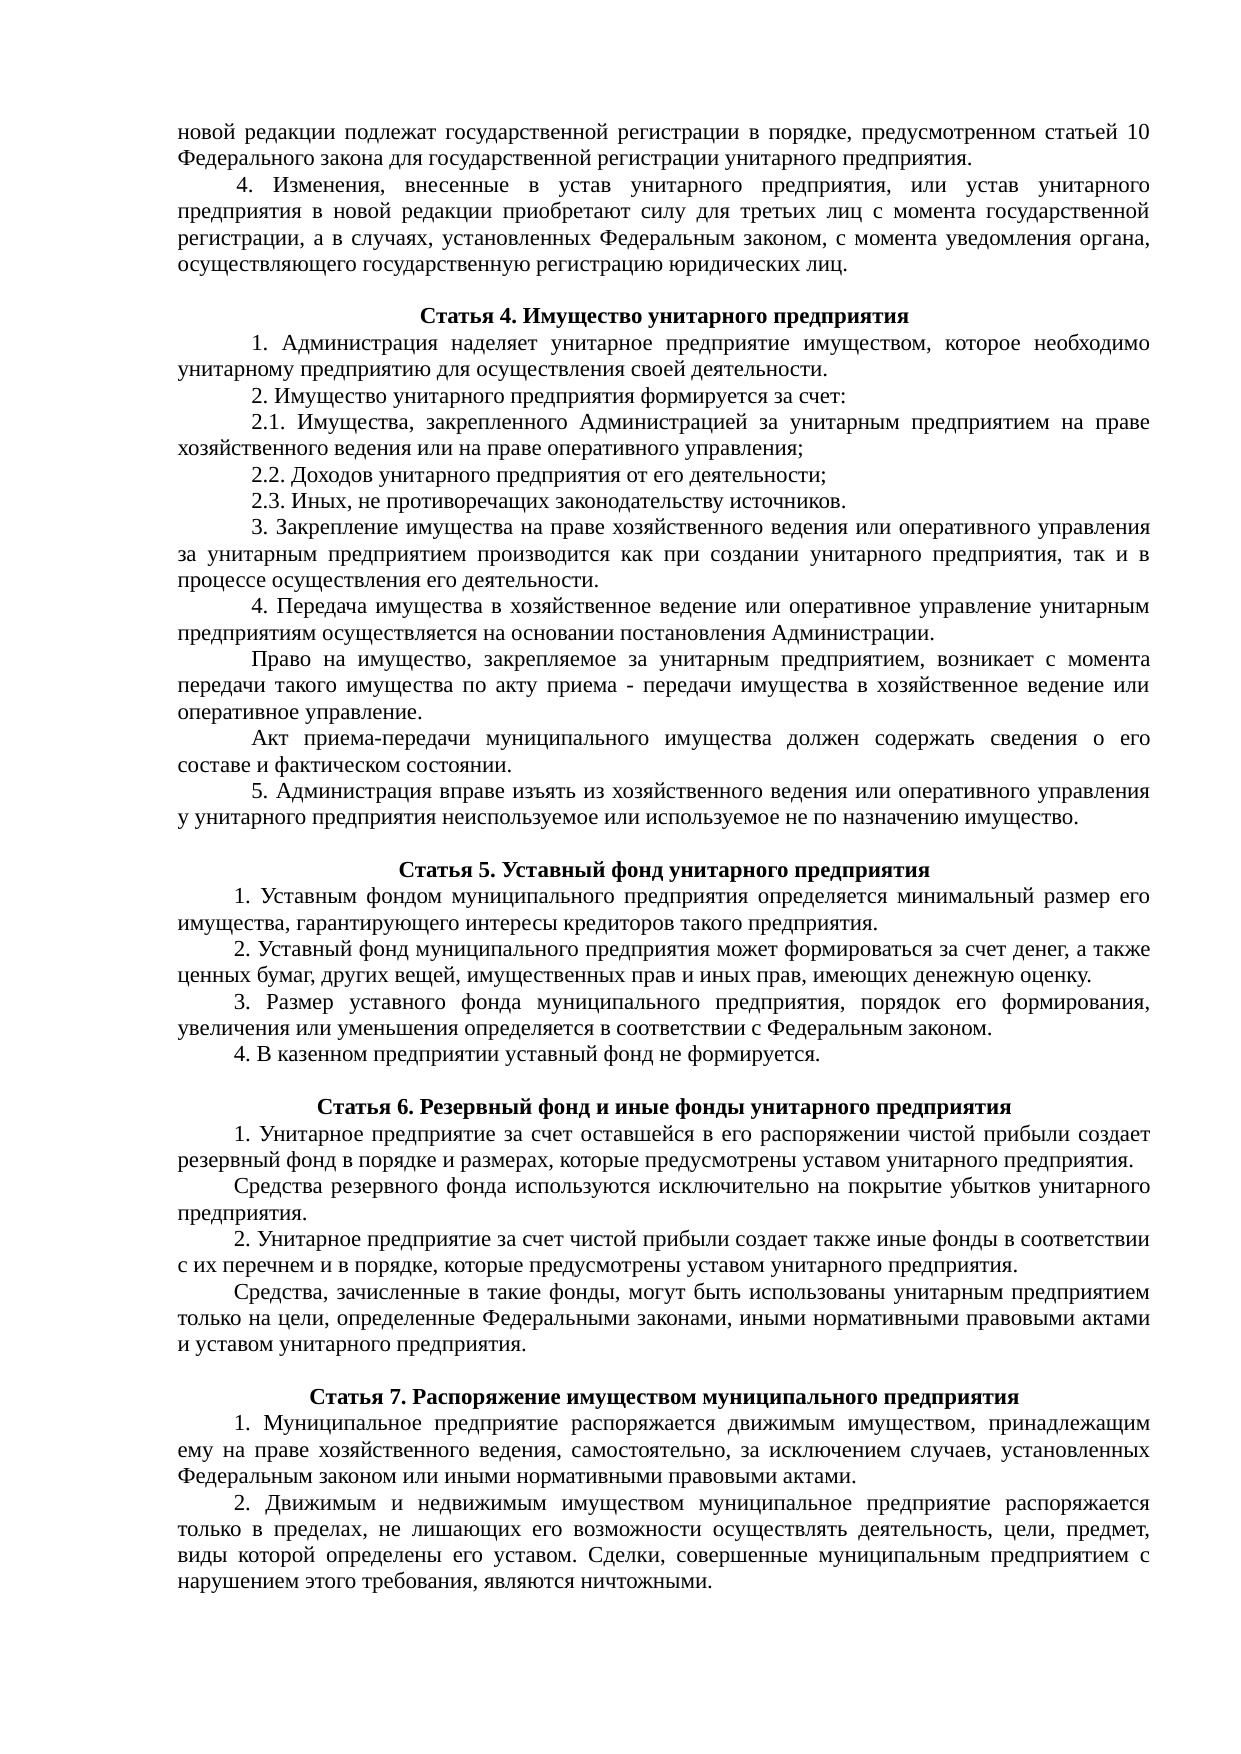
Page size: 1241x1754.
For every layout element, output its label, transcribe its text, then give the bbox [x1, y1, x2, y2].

text 1. Администрация наделяет унитарное предприятие имуществом, которое необходимо унитарному предприятию для осуществления своей деятельности. [177, 329, 1152, 382]
text 1. Уставным фондом муниципального предприятия определяется минимальный размер его имущества, гарантирующего интересы кредиторов такого предприятия. [177, 882, 1152, 935]
text 3. Закрепление имущества на праве хозяйственного ведения или оперативного управления за унитарным предприятием производится как при создании унитарного предприятия, так и в процессе осуществления его деятельности. [177, 513, 1152, 592]
text Статья 7. Распоряжение имуществом муниципального предприятия [177, 1383, 1152, 1409]
text 2.3. Иных, не противоречащих законодательству источников. [177, 487, 1152, 513]
text 2. Движимым и недвижимым имуществом муниципальное предприятие распоряжается только в пределах, не лишающих его возможности осуществлять деятельность, цели, предмет, виды которой определены его уставом. Сделки, совершенные муниципальным предприятием с нарушением этого требования, являются ничтожными. [177, 1488, 1152, 1594]
text 2. Уставный фонд муниципального предприятия может формироваться за счет денег, а также ценных бумаг, других вещей, имущественных прав и иных прав, имеющих денежную оценку. [177, 935, 1152, 988]
text Статья 5. Уставный фонд унитарного предприятия [177, 856, 1152, 882]
text 2. Имущество унитарного предприятия формируется за счет: [177, 382, 1152, 408]
text 2.1. Имущества, закрепленного Администрацией за унитарным предприятием на праве хозяйственного ведения или на праве оперативного управления; [177, 408, 1152, 461]
text Право на имущество, закрепляемое за унитарным предприятием, возникает с момента передачи такого имущества по акту приема - передачи имущества в хозяйственное ведение или оперативное управление. [177, 645, 1152, 724]
text 4. Изменения, внесенные в устав унитарного предприятия, или устав унитарного предприятия в новой редакции приобретают силу для третьих лиц с момента государственной регистрации, а в случаях, установленных Федеральным законом, с момента уведомления органа, осуществляющего государственную регистрацию юридических лиц. [177, 171, 1152, 276]
text Средства, зачисленные в такие фонды, могут быть использованы унитарным предприятием только на цели, определенные Федеральными законами, иными нормативными правовыми актами и уставом унитарного предприятия. [177, 1278, 1152, 1357]
text Акт приема-передачи муниципального имущества должен содержать сведения о его составе и фактическом состоянии. [177, 724, 1152, 777]
text 3. Размер уставного фонда муниципального предприятия, порядок его формирования, увеличения или уменьшения определяется в соответствии с Федеральным законом. [177, 988, 1152, 1041]
text 1. Унитарное предприятие за счет оставшейся в его распоряжении чистой прибыли создает резервный фонд в порядке и размерах, которые предусмотрены уставом унитарного предприятия. [177, 1119, 1152, 1172]
text Средства резервного фонда используются исключительно на покрытие убытков унитарного предприятия. [177, 1172, 1152, 1225]
text 1. Муниципальное предприятие распоряжается движимым имуществом, принадлежащим ему на праве хозяйственного ведения, самостоятельно, за исключением случаев, установленных Федеральным законом или иными нормативными правовыми актами. [177, 1409, 1152, 1488]
text 4. Передача имущества в хозяйственное ведение или оперативное управление унитарным предприятиям осуществляется на основании постановления Администрации. [177, 592, 1152, 645]
text 4. В казенном предприятии уставный фонд не формируется. [177, 1041, 1152, 1067]
text 2. Унитарное предприятие за счет чистой прибыли создает также иные фонды в соответствии с их перечнем и в порядке, которые предусмотрены уставом унитарного предприятия. [177, 1225, 1152, 1278]
text новой редакции подлежат государственной регистрации в порядке, предусмотренном статьей 10 Федерального закона для государственной регистрации унитарного предприятия. [177, 118, 1152, 171]
text 2.2. Доходов унитарного предприятия от его деятельности; [177, 461, 1152, 487]
text 5. Администрация вправе изъять из хозяйственного ведения или оперативного управления у унитарного предприятия неиспользуемое или используемое не по назначению имущество. [177, 777, 1152, 830]
text Статья 6. Резервный фонд и иные фонды унитарного предприятия [177, 1093, 1152, 1119]
text Статья 4. Имущество унитарного предприятия [177, 303, 1152, 329]
